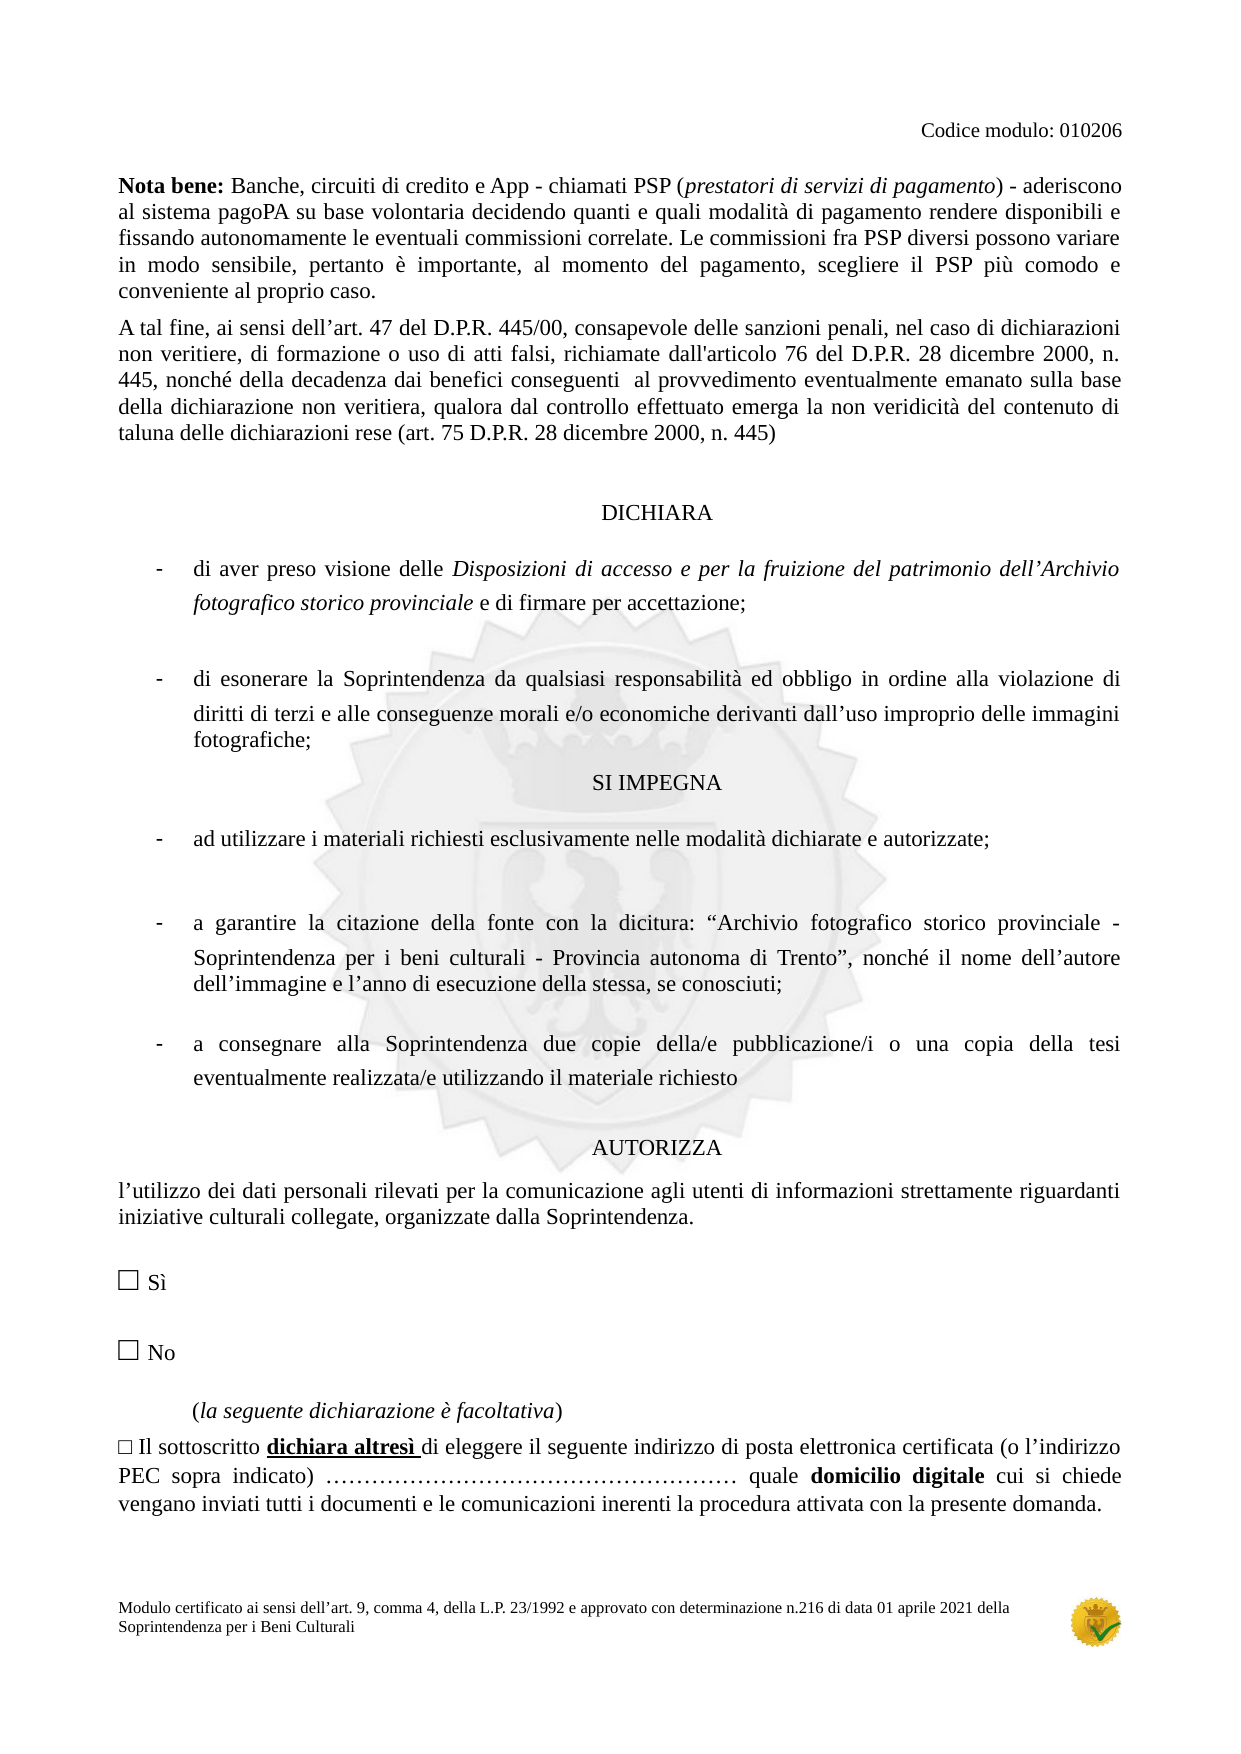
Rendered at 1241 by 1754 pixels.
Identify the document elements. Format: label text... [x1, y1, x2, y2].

list a garantire la citazione della fonte con la dicitura: “Archivio fotografico storico provinciale - Soprintendenza per i beni culturali - Provincia autonoma di Trento”, nonché il nome dell’autore dell’immagine e l’anno di esecuzione della stessa, se conosciuti; [156, 897, 1122, 996]
text DICHIARA [192, 499, 1122, 525]
text Nota bene: Banche, circuiti di credito e App - chiamati PSP (prestatori di servizi di pagamento) - aderiscono al sistema pagoPA su base volontaria decidendo quanti e quali modalità di pagamento rendere disponibili e fissando autonomamente le eventuali commissioni correlate. Le commissioni fra PSP diversi possono variare in modo sensibile, pertanto è importante, al momento del pagamento, scegliere il PSP più comodo e conveniente al proprio caso. [118, 172, 1122, 303]
text A tal fine, ai sensi dell’art. 47 del D.P.R. 445/00, consapevole delle sanzioni penali, nel caso di dichiarazioni non veritiere, di formazione o uso di atti falsi, richiamate dall'articolo 76 del D.P.R. 28 dicembre 2000, n. 445, nonché della decadenza dai benefici conseguenti al provvedimento eventualmente emanato sulla base della dichiarazione non veritiera, qualora dal controllo effettuato emerga la non veridicità del contenuto di taluna delle dichiarazioni rese (art. 75 D.P.R. 28 dicembre 2000, n. 445) [118, 314, 1122, 446]
list di esonerare la Soprintendenza da qualsiasi responsabilità ed obbligo in ordine alla violazione di diritti di terzi e alle conseguenze morali e/o economiche derivanti dall’uso improprio delle immagini fotografiche; [156, 653, 1122, 753]
picture [118, 1367, 1122, 1433]
text l’utilizzo dei dati personali rilevati per la comunicazione agli utenti di informazioni strettamente riguardanti iniziative culturali collegate, organizzate dalla Soprintendenza. [118, 1177, 1122, 1229]
picture [118, 117, 1122, 172]
text AUTORIZZA [192, 1134, 1122, 1160]
picture [118, 1517, 1123, 1647]
list di aver preso visione delle Disposizioni di accesso e per la fruizione del patrimonio dell’Archivio fotografico storico provinciale e di firmare per accettazione; [156, 542, 1122, 615]
text □ Il sottoscritto dichiara altresì di eleggere il seguente indirizzo di posta elettronica certificata (o l’indirizzo PEC sopra indicato) ……………………………………………… quale domicilio digitale cui si chiede vengano inviati tutti i documenti e le comunicazioni inerenti la procedura attivata con la presente domanda. [118, 1433, 1122, 1517]
text □ No [118, 1329, 1122, 1367]
picture [118, 1229, 1122, 1258]
picture [118, 446, 1122, 1177]
list ad utilizzare i materiali richiesti esclusivamente nelle modalità dichiarate e autorizzate; [156, 812, 1122, 859]
text SI IMPEGNA [192, 769, 1122, 796]
picture [118, 303, 1122, 314]
list a consegnare alla Soprintendenza due copie della/e pubblicazione/i o una copia della tesi eventualmente realizzata/e utilizzando il materiale richiesto [156, 1017, 1122, 1091]
text □ Sì [118, 1258, 1122, 1297]
picture [118, 1297, 1122, 1329]
text (la seguente dichiarazione è facoltativa) [192, 1397, 1122, 1423]
